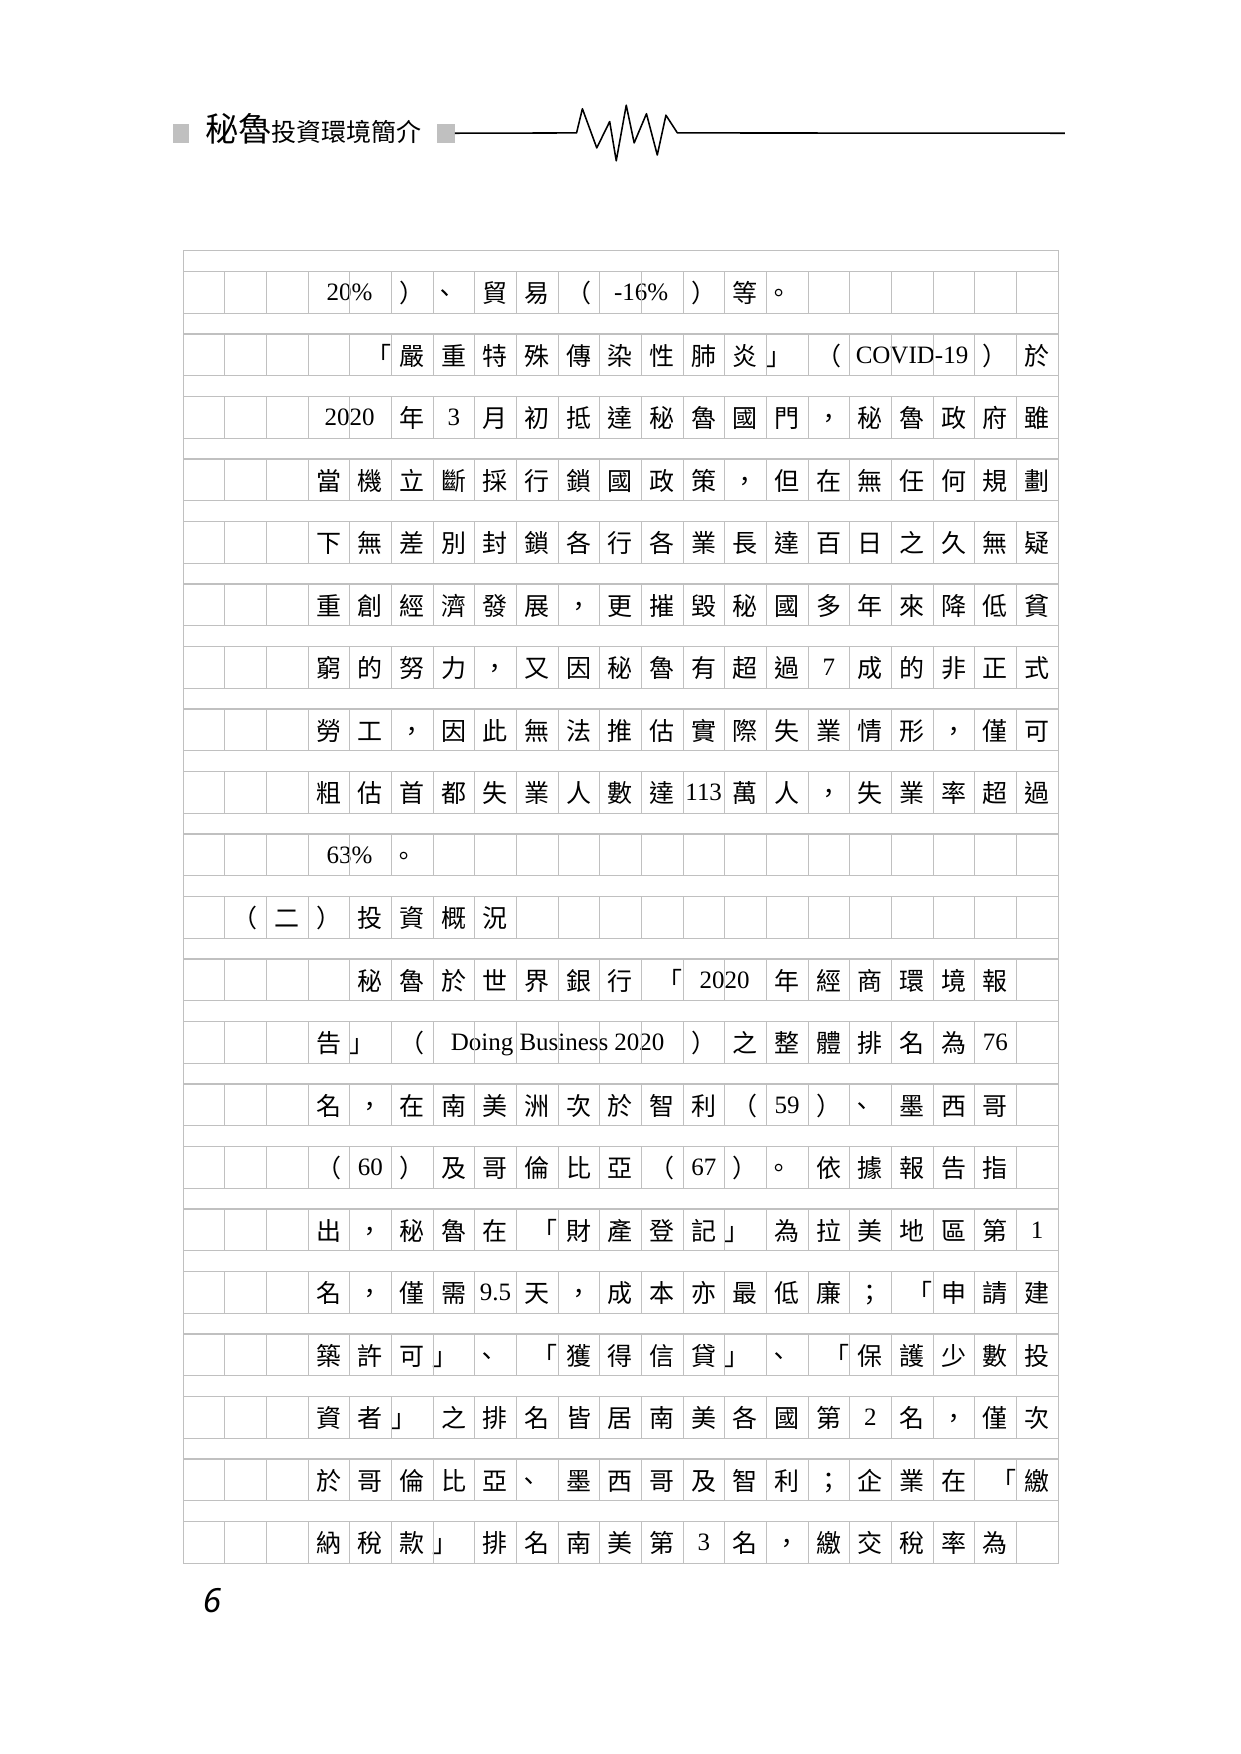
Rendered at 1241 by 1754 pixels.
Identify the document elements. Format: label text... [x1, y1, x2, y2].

text [892, 897, 933, 938]
text 「嚴重特殊傳染性肺炎」（COVID-19）於2020年3月初抵達秘魯國門，秘魯政府雖當機立斷採行鎖國政策，但在無任何規劃下無差別封鎖各行各業長達百日之久無疑重創經濟發展，更摧毀秘國多年來降低貧窮的努力，又因秘魯有超過7成的非正式勞工，因此無法推估實際失業情形，僅可粗估首都失業人數達113萬人，失業率超過63%。 [281, 751, 1058, 771]
text 秘魯於世界銀行「2020年經商環境報告」（Doing Business 2020）之整體排名為76名，在南美洲次於智利（59）、墨西哥（60）及哥倫比亞（67）。依據報告指出，秘魯在「財產登記」為拉美地區第1名，僅需9.5天，成本亦最低廉；「申請建築許可」、「獲得信貸」、「保護少數投資者」之排名皆居南美各國第2名，僅次於哥倫比亞、墨西哥及智利；企業在「繳納稅款」排名南美第3名，繳交稅率為36.8%，低於拉美及加勒比海各國之平均稅率（47%），亦低於OECD各國之平均稅率（39.9%）。企業在秘魯設立公司平均需要26天，其效率排名居南美第4名，次於智利、哥倫比亞及墨西哥。其餘指標如「跨境貿易」及「履行合約」位居南美地區第3名，「破產處理」位居南美地區第4名。 [281, 1501, 1058, 1521]
text [1017, 897, 1058, 938]
text 秘魯於世界銀行「2020年經商環境報告」（Doing Business 2020）之整體排名為76名，在南美洲次於智利（59）、墨西哥（60）及哥倫比亞（67）。依據報告指出，秘魯在「財產登記」為拉美地區第1名，僅需9.5天，成本亦最低廉；「申請建築許可」、「獲得信貸」、「保護少數投資者」之排名皆居南美各國第2名，僅次於哥倫比亞、墨西哥及智利；企業在「繳納稅款」排名南美第3名，繳交稅率為36.8%，低於拉美及加勒比海各國之平均稅率（47%），亦低於OECD各國之平均稅率（39.9%）。企業在秘魯設立公司平均需要26天，其效率排名居南美第4名，次於智利、哥倫比亞及墨西哥。其餘指標如「跨境貿易」及「履行合約」位居南美地區第3名，「破產處理」位居南美地區第4名。 [281, 1189, 1058, 1208]
text 秘魯於世界銀行「2020年經商環境報告」（Doing Business 2020）之整體排名為76名，在南美洲次於智利（59）、墨西哥（60）及哥倫比亞（67）。依據報告指出，秘魯在「財產登記」為拉美地區第1名，僅需9.5天，成本亦最低廉；「申請建築許可」、「獲得信貸」、「保護少數投資者」之排名皆居南美各國第2名，僅次於哥倫比亞、墨西哥及智利；企業在「繳納稅款」排名南美第3名，繳交稅率為36.8%，低於拉美及加勒比海各國之平均稅率（47%），亦低於OECD各國之平均稅率（39.9%）。企業在秘魯設立公司平均需要26天，其效率排名居南美第4名，次於智利、哥倫比亞及墨西哥。其餘指標如「跨境貿易」及「履行合約」位居南美地區第3名，「破產處理」位居南美地區第4名。 [281, 1064, 1058, 1083]
text [975, 897, 1016, 938]
text 秘魯於世界銀行「2020年經商環境報告」（Doing Business 2020）之整體排名為76名，在南美洲次於智利（59）、墨西哥（60）及哥倫比亞（67）。依據報告指出，秘魯在「財產登記」為拉美地區第1名，僅需9.5天，成本亦最低廉；「申請建築許可」、「獲得信貸」、「保護少數投資者」之排名皆居南美各國第2名，僅次於哥倫比亞、墨西哥及智利；企業在「繳納稅款」排名南美第3名，繳交稅率為36.8%，低於拉美及加勒比海各國之平均稅率（47%），亦低於OECD各國之平均稅率（39.9%）。企業在秘魯設立公司平均需要26天，其效率排名居南美第4名，次於智利、哥倫比亞及墨西哥。其餘指標如「跨境貿易」及「履行合約」位居南美地區第3名，「破產處理」位居南美地區第4名。 [281, 1001, 1058, 1021]
text ） [309, 897, 349, 938]
text 投 [350, 897, 391, 938]
text [767, 897, 808, 938]
text [809, 897, 849, 938]
text 秘魯於世界銀行「2020年經商環境報告」（Doing Business 2020）之整體排名為76名，在南美洲次於智利（59）、墨西哥（60）及哥倫比亞（67）。依據報告指出，秘魯在「財產登記」為拉美地區第1名，僅需9.5天，成本亦最低廉；「申請建築許可」、「獲得信貸」、「保護少數投資者」之排名皆居南美各國第2名，僅次於哥倫比亞、墨西哥及智利；企業在「繳納稅款」排名南美第3名，繳交稅率為36.8%，低於拉美及加勒比海各國之平均稅率（47%），亦低於OECD各國之平均稅率（39.9%）。企業在秘魯設立公司平均需要26天，其效率排名居南美第4名，次於智利、哥倫比亞及墨西哥。其餘指標如「跨境貿易」及「履行合約」位居南美地區第3名，「破產處理」位居南美地區第4名。 [281, 1439, 1058, 1458]
text 秘魯於世界銀行「2020年經商環境報告」（Doing Business 2020）之整體排名為76名，在南美洲次於智利（59）、墨西哥（60）及哥倫比亞（67）。依據報告指出，秘魯在「財產登記」為拉美地區第1名，僅需9.5天，成本亦最低廉；「申請建築許可」、「獲得信貸」、「保護少數投資者」之排名皆居南美各國第2名，僅次於哥倫比亞、墨西哥及智利；企業在「繳納稅款」排名南美第3名，繳交稅率為36.8%，低於拉美及加勒比海各國之平均稅率（47%），亦低於OECD各國之平均稅率（39.9%）。企業在秘魯設立公司平均需要26天，其效率排名居南美第4名，次於智利、哥倫比亞及墨西哥。其餘指標如「跨境貿易」及「履行合約」位居南美地區第3名，「破產處理」位居南美地區第4名。 [281, 1126, 1058, 1146]
text [725, 897, 766, 938]
text [850, 897, 891, 938]
text 況 [475, 897, 516, 938]
text 資 [392, 897, 433, 938]
text 秘魯於世界銀行「2020年經商環境報告」（Doing Business 2020）之整體排名為76名，在南美洲次於智利（59）、墨西哥（60）及哥倫比亞（67）。依據報告指出，秘魯在「財產登記」為拉美地區第1名，僅需9.5天，成本亦最低廉；「申請建築許可」、「獲得信貸」、「保護少數投資者」之排名皆居南美各國第2名，僅次於哥倫比亞、墨西哥及智利；企業在「繳納稅款」排名南美第3名，繳交稅率為36.8%，低於拉美及加勒比海各國之平均稅率（47%），亦低於OECD各國之平均稅率（39.9%）。企業在秘魯設立公司平均需要26天，其效率排名居南美第4名，次於智利、哥倫比亞及墨西哥。其餘指標如「跨境貿易」及「履行合約」位居南美地區第3名，「破產處理」位居南美地區第4名。 [281, 1376, 1058, 1396]
text （ [225, 897, 266, 938]
text 「嚴重特殊傳染性肺炎」（COVID-19）於2020年3月初抵達秘魯國門，秘魯政府雖當機立斷採行鎖國政策，但在無任何規劃下無差別封鎖各行各業長達百日之久無疑重創經濟發展，更摧毀秘國多年來降低貧窮的努力，又因秘魯有超過7成的非正式勞工，因此無法推估實際失業情形，僅可粗估首都失業人數達113萬人，失業率超過63%。 [281, 814, 1058, 833]
text 秘魯於世界銀行「2020年經商環境報告」（Doing Business 2020）之整體排名為76名，在南美洲次於智利（59）、墨西哥（60）及哥倫比亞（67）。依據報告指出，秘魯在「財產登記」為拉美地區第1名，僅需9.5天，成本亦最低廉；「申請建築許可」、「獲得信貸」、「保護少數投資者」之排名皆居南美各國第2名，僅次於哥倫比亞、墨西哥及智利；企業在「繳納稅款」排名南美第3名，繳交稅率為36.8%，低於拉美及加勒比海各國之平均稅率（47%），亦低於OECD各國之平均稅率（39.9%）。企業在秘魯設立公司平均需要26天，其效率排名居南美第4名，次於智利、哥倫比亞及墨西哥。其餘指標如「跨境貿易」及「履行合約」位居南美地區第3名，「破產處理」位居南美地區第4名。 [281, 1251, 1058, 1271]
text 「嚴重特殊傳染性肺炎」（COVID-19）於2020年3月初抵達秘魯國門，秘魯政府雖當機立斷採行鎖國政策，但在無任何規劃下無差別封鎖各行各業長達百日之久無疑重創經濟發展，更摧毀秘國多年來降低貧窮的努力，又因秘魯有超過7成的非正式勞工，因此無法推估實際失業情形，僅可粗估首都失業人數達113萬人，失業率超過63%。 [281, 626, 1058, 646]
text 二 [267, 897, 308, 938]
text [559, 897, 599, 938]
text 秘魯於世界銀行「2020年經商環境報告」（Doing Business 2020）之整體排名為76名，在南美洲次於智利（59）、墨西哥（60）及哥倫比亞（67）。依據報告指出，秘魯在「財產登記」為拉美地區第1名，僅需9.5天，成本亦最低廉；「申請建築許可」、「獲得信貸」、「保護少數投資者」之排名皆居南美各國第2名，僅次於哥倫比亞、墨西哥及智利；企業在「繳納稅款」排名南美第3名，繳交稅率為36.8%，低於拉美及加勒比海各國之平均稅率（47%），亦低於OECD各國之平均稅率（39.9%）。企業在秘魯設立公司平均需要26天，其效率排名居南美第4名，次於智利、哥倫比亞及墨西哥。其餘指標如「跨境貿易」及「履行合約」位居南美地區第3名，「破產處理」位居南美地區第4名。 [281, 939, 1058, 958]
text [184, 897, 224, 938]
text 「嚴重特殊傳染性肺炎」（COVID-19）於2020年3月初抵達秘魯國門，秘魯政府雖當機立斷採行鎖國政策，但在無任何規劃下無差別封鎖各行各業長達百日之久無疑重創經濟發展，更摧毀秘國多年來降低貧窮的努力，又因秘魯有超過7成的非正式勞工，因此無法推估實際失業情形，僅可粗估首都失業人數達113萬人，失業率超過63%。 [281, 501, 1058, 521]
text [184, 876, 1058, 896]
text 「嚴重特殊傳染性肺炎」（COVID-19）於2020年3月初抵達秘魯國門，秘魯政府雖當機立斷採行鎖國政策，但在無任何規劃下無差別封鎖各行各業長達百日之久無疑重創經濟發展，更摧毀秘國多年來降低貧窮的努力，又因秘魯有超過7成的非正式勞工，因此無法推估實際失業情形，僅可粗估首都失業人數達113萬人，失業率超過63%。 [281, 376, 1058, 396]
text 「嚴重特殊傳染性肺炎」（COVID-19）於2020年3月初抵達秘魯國門，秘魯政府雖當機立斷採行鎖國政策，但在無任何規劃下無差別封鎖各行各業長達百日之久無疑重創經濟發展，更摧毀秘國多年來降低貧窮的努力，又因秘魯有超過7成的非正式勞工，因此無法推估實際失業情形，僅可粗估首都失業人數達113萬人，失業率超過63%。 [281, 314, 1058, 333]
text 「嚴重特殊傳染性肺炎」（COVID-19）於2020年3月初抵達秘魯國門，秘魯政府雖當機立斷採行鎖國政策，但在無任何規劃下無差別封鎖各行各業長達百日之久無疑重創經濟發展，更摧毀秘國多年來降低貧窮的努力，又因秘魯有超過7成的非正式勞工，因此無法推估實際失業情形，僅可粗估首都失業人數達113萬人，失業率超過63%。 [281, 689, 1058, 708]
text [517, 897, 558, 938]
text 秘魯近十年平均GDP成長為4.5%，從2009年起，該國為拉美地區成長最快的國家之一，惟受到「嚴重特殊傳染性肺炎」（COVID-19）影響，2020年為秘魯近來最慘淡的一年，衰退幅度高達11%，為拉丁美洲計委內瑞拉之後，衰退幅度第二嚴重的國家，主要衰退產業為觀光及餐飲（-51%）、交通（-27%）、服務業（-20%）、貿易（-16%）等。 [281, 251, 1058, 271]
text 「嚴重特殊傳染性肺炎」（COVID-19）於2020年3月初抵達秘魯國門，秘魯政府雖當機立斷採行鎖國政策，但在無任何規劃下無差別封鎖各行各業長達百日之久無疑重創經濟發展，更摧毀秘國多年來降低貧窮的努力，又因秘魯有超過7成的非正式勞工，因此無法推估實際失業情形，僅可粗估首都失業人數達113萬人，失業率超過63%。 [281, 439, 1058, 458]
text 概 [434, 897, 474, 938]
text [934, 897, 974, 938]
text [642, 897, 683, 938]
text 秘魯於世界銀行「2020年經商環境報告」（Doing Business 2020）之整體排名為76名，在南美洲次於智利（59）、墨西哥（60）及哥倫比亞（67）。依據報告指出，秘魯在「財產登記」為拉美地區第1名，僅需9.5天，成本亦最低廉；「申請建築許可」、「獲得信貸」、「保護少數投資者」之排名皆居南美各國第2名，僅次於哥倫比亞、墨西哥及智利；企業在「繳納稅款」排名南美第3名，繳交稅率為36.8%，低於拉美及加勒比海各國之平均稅率（47%），亦低於OECD各國之平均稅率（39.9%）。企業在秘魯設立公司平均需要26天，其效率排名居南美第4名，次於智利、哥倫比亞及墨西哥。其餘指標如「跨境貿易」及「履行合約」位居南美地區第3名，「破產處理」位居南美地區第4名。 [281, 1314, 1058, 1333]
text [600, 897, 641, 938]
text [684, 897, 724, 938]
text 「嚴重特殊傳染性肺炎」（COVID-19）於2020年3月初抵達秘魯國門，秘魯政府雖當機立斷採行鎖國政策，但在無任何規劃下無差別封鎖各行各業長達百日之久無疑重創經濟發展，更摧毀秘國多年來降低貧窮的努力，又因秘魯有超過7成的非正式勞工，因此無法推估實際失業情形，僅可粗估首都失業人數達113萬人，失業率超過63%。 [281, 564, 1058, 583]
